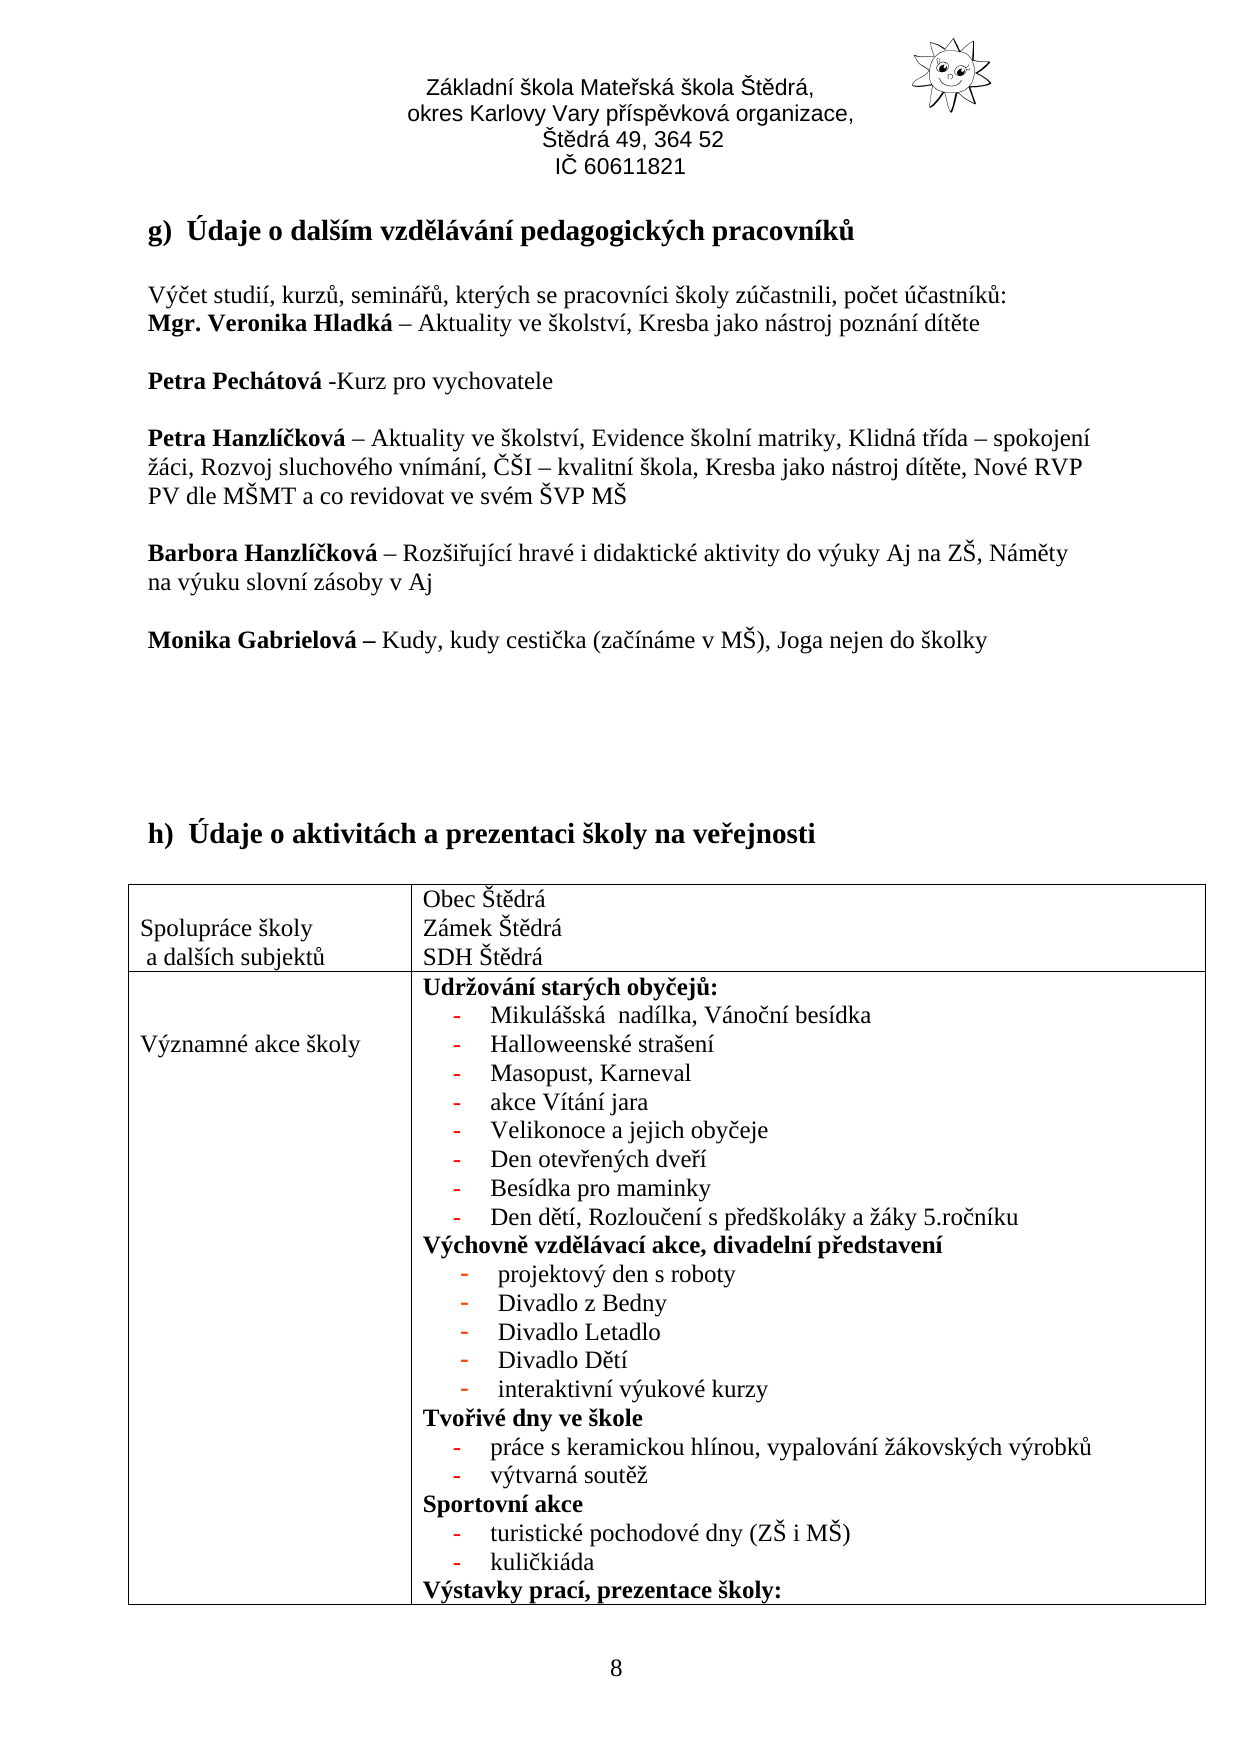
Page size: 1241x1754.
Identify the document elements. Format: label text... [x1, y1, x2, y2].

text Petra Hanzlíčková – Aktuality ve školství, Evidence školní matriky, Klidná třída – spokojení žáci, Rozvoj sluchového vnímání, ČŠI – kvalitní škola, Kresba jako nástroj dítěte, Nové RVP PV dle MŠMT a co revidovat ve svém ŠVP MŠ [148, 423, 1093, 510]
text g) Údaje o dalším vzdělávání pedagogických pracovníků [148, 213, 1093, 246]
text Barbora Hanzlíčková – Rozšiřující hravé i didaktické aktivity do výuky Aj na ZŠ, Náměty na výuku slovní zásoby v Aj [148, 538, 1093, 596]
text Mgr. Veronika Hladká – Aktuality ve školství, Kresba jako nástroj poznání dítěte [148, 308, 1093, 337]
text h) Údaje o aktivitách a prezentaci školy na veřejnosti [148, 816, 1093, 850]
text Monika Gabrielová – Kudy, kudy cestička (začínáme v MŠ), Joga nejen do školky [148, 625, 1093, 653]
table_cell Významné akce školy [129, 972, 411, 1604]
table_header Obec Štědrá Zámek Štědrá SDH Štědrá [412, 885, 1205, 971]
table_header Spolupráce školy a dalších subjektů [129, 885, 411, 971]
text Výčet studií, kurzů, seminářů, kterých se pracovníci školy zúčastnili, počet účastníků: [148, 280, 1093, 308]
text Petra Pechátová -Kurz pro vychovatele [148, 366, 1093, 395]
table_cell Udržování starých obyčejů: Mikulášská nadílka, Vánoční besídka Halloweenské strašení Masopust, Karneval akce Vítání jara Velikonoce a jejich obyčeje Den otevřených dveří Besídka pro maminky Den dětí, Rozloučení s předškoláky a žáky 5.ročníku Výchovně vzdělávací akce, divadelní představení projektový den s roboty Divadlo z Bedny Divadlo Letadlo Divadlo Dětí interaktivní výukové kurzy Tvořivé dny ve škole práce s keramickou hlínou, vypalování žákovských výrobků výtvarná soutěž Sportovní akce turistické pochodové dny (ZŠ i MŠ) kuličkiáda Výstavky prací, prezentace školy: [412, 972, 1205, 1604]
